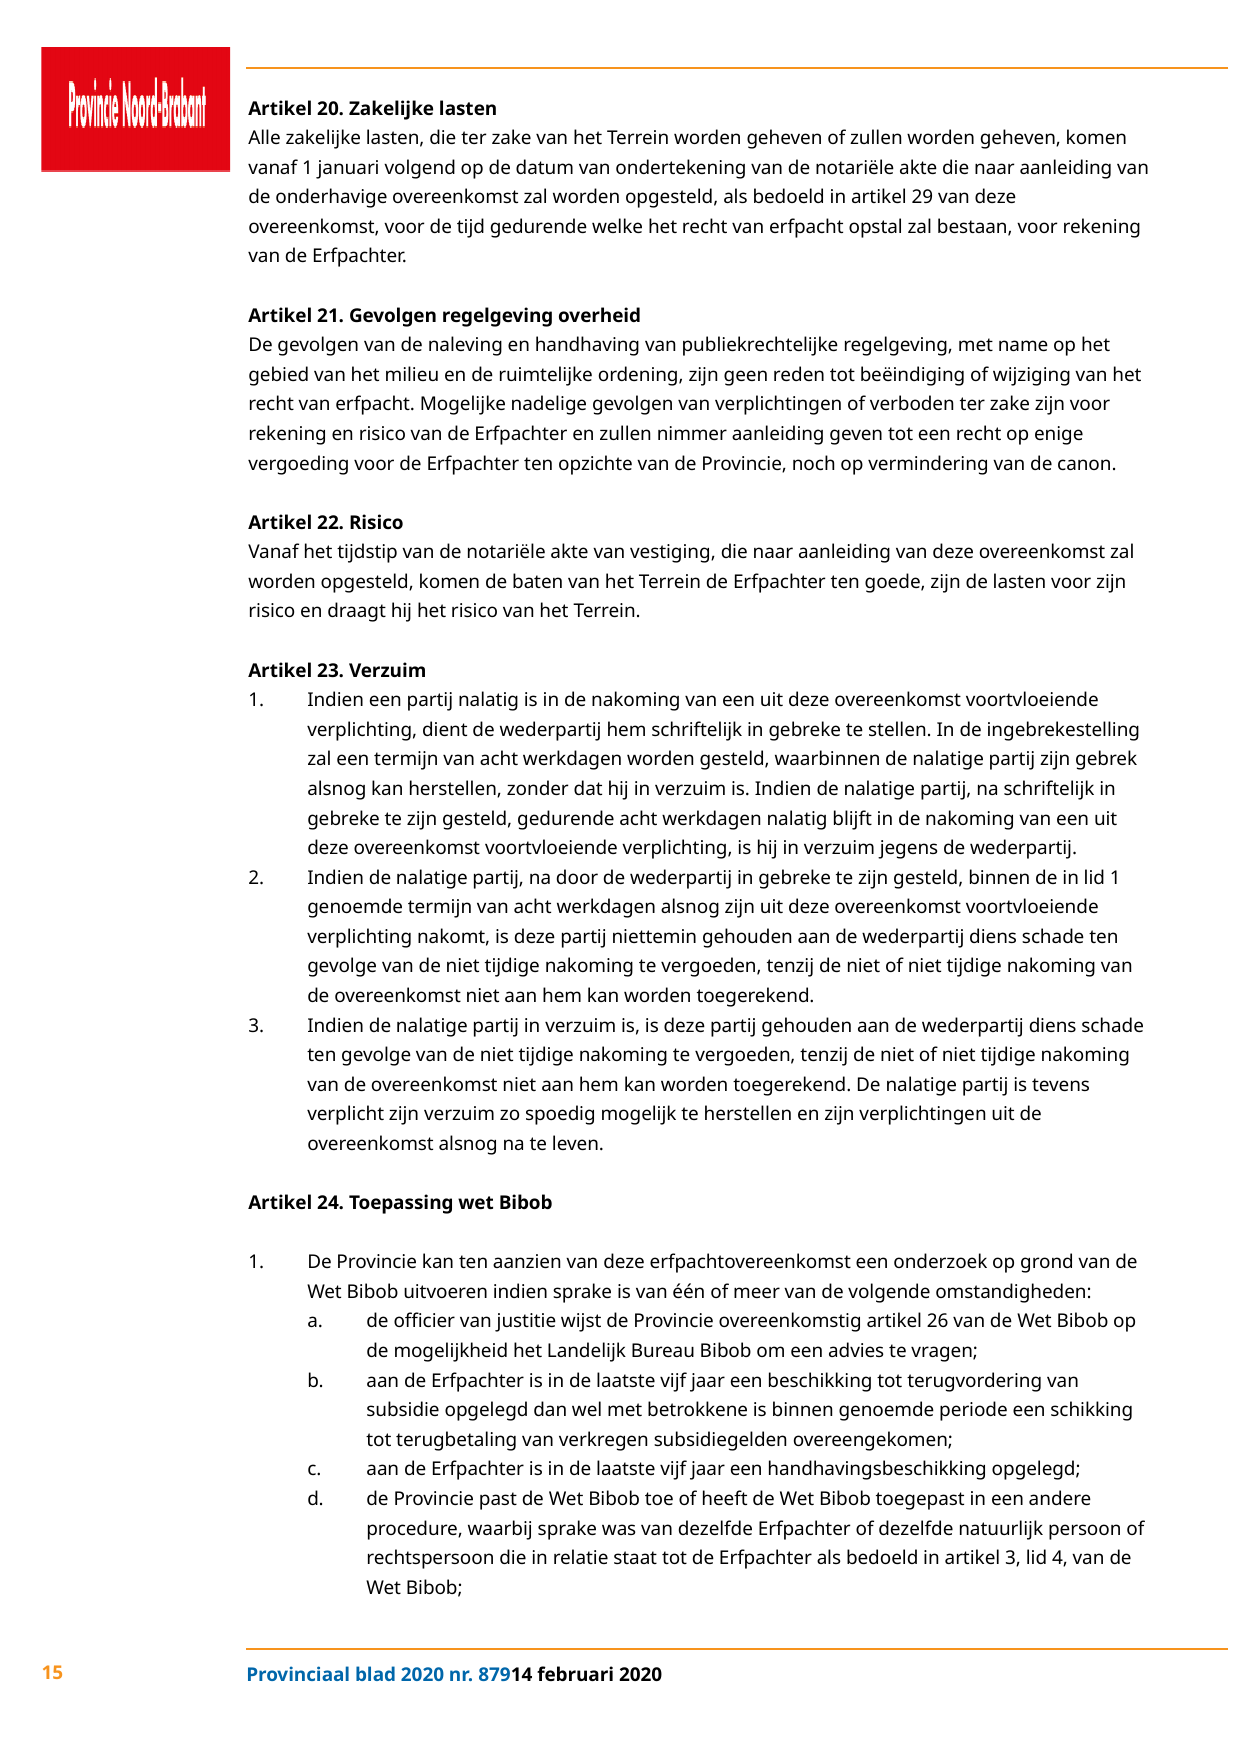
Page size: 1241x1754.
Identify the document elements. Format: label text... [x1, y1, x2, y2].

list Indien een partij nalatig is in de nakoming van een uit deze overeenkomst voortvloeiende verplichting, dient de wederpartij hem schriftelijk in gebreke te stellen. In de ingebrekestelling zal een termijn van acht werkdagen worden gesteld, waarbinnen de nalatige partij zijn gebrek alsnog kan herstellen, zonder dat hij in verzuim is. Indien de nalatige partij, na schriftelijk in gebreke te zijn gesteld, gedurende acht werkdagen nalatig blijft in de nakoming van een uit deze overeenkomst voortvloeiende verplichting, is hij in verzuim jegens de wederpartij. [248, 686, 1152, 860]
list Indien de nalatige partij, na door de wederpartij in gebreke te zijn gesteld, binnen de in lid 1 genoemde termijn van acht werkdagen alsnog zijn uit deze overeenkomst voortvloeiende verplichting nakomt, is deze partij niettemin gehouden aan de wederpartij diens schade ten gevolge van de niet tijdige nakoming te vergoeden, tenzij de niet of niet tijdige nakoming van de overeenkomst niet aan hem kan worden toegerekend. [248, 864, 1152, 1008]
text Artikel 23. Verzuim [248, 657, 1152, 683]
list De Provincie kan ten aanzien van deze erfpachtovereenkomst een onderzoek op grond van de Wet Bibob uitvoeren indien sprake is van één of meer van de volgende omstandigheden: [248, 1248, 1152, 1304]
list de officier van justitie wijst de Provincie overeenkomstig artikel 26 van de Wet Bibob op de mogelijkheid het Landelijk Bureau Bibob om een advies te vragen; [307, 1308, 1152, 1363]
list Indien de nalatige partij in verzuim is, is deze partij gehouden aan de wederpartij diens schade ten gevolge van de niet tijdige nakoming te vergoeden, tenzij de niet of niet tijdige nakoming van de overeenkomst niet aan hem kan worden toegerekend. De nalatige partij is tevens verplicht zijn verzuim zo spoedig mogelijk te herstellen en zijn verplichtingen uit de overeenkomst alsnog na te leven. [248, 1012, 1152, 1156]
list aan de Erfpachter is in de laatste vijf jaar een beschikking tot terugvordering van subsidie opgelegd dan wel met betrokkene is binnen genoemde periode een schikking tot terugbetaling van verkregen subsidiegelden overeengekomen; [307, 1367, 1152, 1452]
text Vanaf het tijdstip van de notariële akte van vestiging, die naar aanleiding van deze overeenkomst zal worden opgesteld, komen de baten van het Terrein de Erfpachter ten goede, zijn de lasten voor zijn risico en draagt hij het risico van het Terrein. [248, 538, 1152, 623]
text Alle zakelijke lasten, die ter zake van het Terrein worden geheven of zullen worden geheven, komen vanaf 1 januari volgend op de datum van ondertekening van de notariële akte die naar aanleiding van de onderhavige overeenkomst zal worden opgesteld, als bedoeld in artikel 29 van deze overeenkomst, voor de tijd gedurende welke het recht van erfpacht opstal zal bestaan, voor rekening van de Erfpachter. [248, 124, 1152, 268]
text Artikel 24. Toepassing wet Bibob [248, 1189, 1152, 1215]
picture [41, 47, 231, 172]
text Artikel 20. Zakelijke lasten [248, 95, 1152, 121]
list aan de Erfpachter is in de laatste vijf jaar een handhavingsbeschikking opgelegd; [307, 1456, 1152, 1481]
text Artikel 21. Gevolgen regelgeving overheid [248, 302, 1152, 328]
text De gevolgen van de naleving en handhaving van publiekrechtelijke regelgeving, met name op het gebied van het milieu en de ruimtelijke ordening, zijn geen reden tot beëindiging of wijziging van het recht van erfpacht. Mogelijke nadelige gevolgen van verplichtingen of verboden ter zake zijn voor rekening en risico van de Erfpachter en zullen nimmer aanleiding geven tot een recht op enige vergoeding voor de Erfpachter ten opzichte van de Provincie, noch op vermindering van de canon. [248, 331, 1152, 476]
text Artikel 22. Risico [248, 509, 1152, 535]
list de Provincie past de Wet Bibob toe of heeft de Wet Bibob toegepast in een andere procedure, waarbij sprake was van dezelfde Erfpachter of dezelfde natuurlijk persoon of rechtspersoon die in relatie staat tot de Erfpachter als bedoeld in artikel 3, lid 4, van de Wet Bibob; [307, 1485, 1152, 1600]
